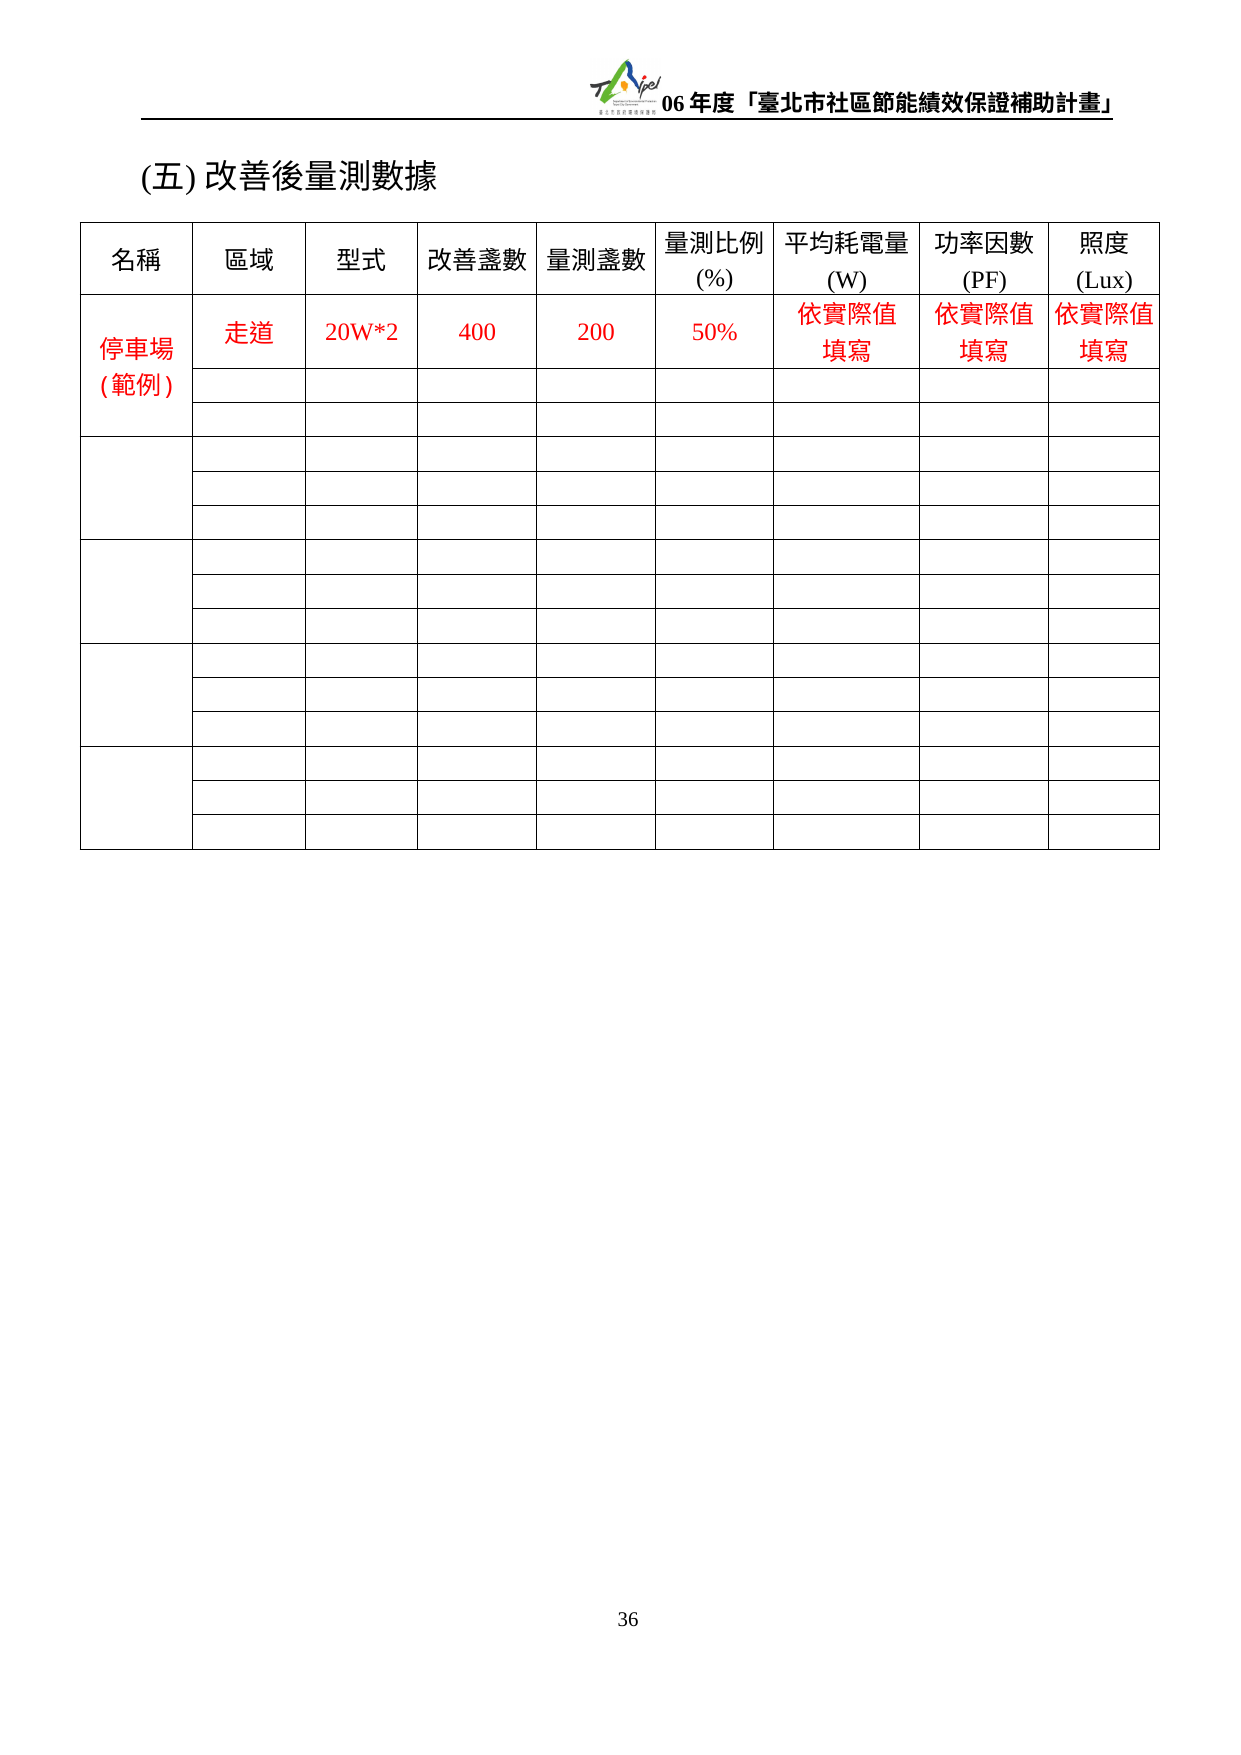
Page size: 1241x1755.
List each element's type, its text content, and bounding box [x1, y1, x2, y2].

table_cell [537, 472, 655, 505]
table_cell [774, 609, 919, 642]
table_cell [306, 609, 417, 642]
table_cell [418, 369, 536, 402]
table_cell [193, 506, 305, 539]
table_cell [1049, 506, 1159, 539]
table_cell [537, 781, 655, 814]
table_cell [920, 678, 1048, 711]
table_cell [306, 506, 417, 539]
table_cell [1049, 472, 1159, 505]
table_cell [656, 747, 773, 780]
table_cell [306, 815, 417, 849]
table_cell [306, 472, 417, 505]
table_cell [81, 747, 192, 849]
table_cell [1049, 678, 1159, 711]
table_cell [193, 540, 305, 574]
table_cell [193, 403, 305, 436]
table_cell [920, 575, 1048, 608]
table_cell [920, 472, 1048, 505]
table_cell [418, 712, 536, 746]
table_cell [920, 781, 1048, 814]
table_cell [537, 403, 655, 436]
table_cell [306, 575, 417, 608]
table_cell [418, 506, 536, 539]
table_cell [418, 575, 536, 608]
table_cell [1049, 575, 1159, 608]
table_cell [193, 747, 305, 780]
table_cell [656, 575, 773, 608]
table_cell (%) [656, 260, 773, 294]
table_cell [306, 369, 417, 402]
table_cell 依實際值 填寫 [920, 295, 1048, 367]
table_header 平均耗電量 [774, 223, 919, 259]
table_cell [537, 678, 655, 711]
table_cell [193, 437, 305, 471]
table_cell [193, 678, 305, 711]
table_cell [193, 815, 305, 849]
table_cell [774, 540, 919, 574]
table_cell [920, 540, 1048, 574]
table_cell [537, 747, 655, 780]
table_cell [774, 472, 919, 505]
table_cell [418, 747, 536, 780]
table_cell (Lux) [1049, 260, 1159, 294]
table_cell [193, 712, 305, 746]
table_cell [418, 609, 536, 642]
table_header 量測比例 [656, 223, 773, 259]
table_cell [306, 712, 417, 746]
table_cell 50% [656, 295, 773, 367]
table_cell [656, 644, 773, 677]
table_header 區域 [193, 223, 305, 294]
table_cell 400 [418, 295, 536, 367]
table_cell [537, 815, 655, 849]
table_cell [1049, 369, 1159, 402]
table_cell 200 [537, 295, 655, 367]
table_cell [418, 437, 536, 471]
table_cell [920, 437, 1048, 471]
table_cell [306, 437, 417, 471]
table_cell [774, 575, 919, 608]
table_cell [537, 437, 655, 471]
table_cell [656, 540, 773, 574]
table_cell [193, 369, 305, 402]
table_cell [774, 644, 919, 677]
table_cell 停車場 (範例) [81, 295, 192, 436]
table_cell [306, 403, 417, 436]
table_cell [656, 472, 773, 505]
table_cell [920, 644, 1048, 677]
table_cell [418, 815, 536, 849]
table_cell [656, 815, 773, 849]
table_cell [774, 781, 919, 814]
table_cell [920, 747, 1048, 780]
table_cell [418, 540, 536, 574]
table_header 名稱 [81, 223, 192, 294]
table_cell [1049, 437, 1159, 471]
table_cell [418, 403, 536, 436]
table_cell [920, 369, 1048, 402]
table_cell [656, 781, 773, 814]
table_cell 走道 [193, 295, 305, 367]
table_cell [537, 644, 655, 677]
table_cell [656, 678, 773, 711]
table_cell [1049, 781, 1159, 814]
table_header 改善盞數 [418, 223, 536, 294]
table_cell [193, 575, 305, 608]
table_cell [81, 437, 192, 539]
table_cell [920, 403, 1048, 436]
table_cell (W) [774, 260, 919, 294]
table_cell [306, 678, 417, 711]
table_cell [306, 540, 417, 574]
table_header 量測盞數 [537, 223, 655, 294]
table_cell [1049, 540, 1159, 574]
table_cell [774, 506, 919, 539]
table_cell [1049, 403, 1159, 436]
table_cell [920, 609, 1048, 642]
table_cell [656, 403, 773, 436]
table_cell [306, 781, 417, 814]
table_cell [1049, 747, 1159, 780]
table_cell [774, 403, 919, 436]
table_cell [418, 644, 536, 677]
table_cell [537, 609, 655, 642]
table_cell [537, 540, 655, 574]
table_cell [774, 747, 919, 780]
table_cell [920, 506, 1048, 539]
table_cell [193, 644, 305, 677]
table_cell [193, 472, 305, 505]
table_cell [1049, 712, 1159, 746]
table_cell [774, 712, 919, 746]
table_cell [920, 712, 1048, 746]
table_cell [656, 712, 773, 746]
table_cell 依實際值 填寫 [1049, 295, 1159, 367]
table_cell [537, 575, 655, 608]
table_header 功率因數 [920, 223, 1048, 259]
table_cell [656, 609, 773, 642]
table_cell [920, 815, 1048, 849]
table_header 照度 [1049, 223, 1159, 259]
table_cell [193, 609, 305, 642]
table_cell [418, 678, 536, 711]
table_cell [774, 678, 919, 711]
table_cell [656, 437, 773, 471]
text (五) 改善後量測數據 [141, 150, 1115, 198]
table_cell [193, 781, 305, 814]
table_cell [537, 712, 655, 746]
table_cell [81, 644, 192, 746]
table_cell [656, 369, 773, 402]
table_cell [1049, 609, 1159, 642]
table_cell [418, 472, 536, 505]
table_cell [774, 437, 919, 471]
table_cell [537, 369, 655, 402]
table_cell [774, 369, 919, 402]
table_cell [81, 540, 192, 642]
table_cell 20W*2 [306, 295, 417, 367]
table_cell 依實際值 填寫 [774, 295, 919, 367]
table_cell [656, 506, 773, 539]
table_header 型式 [306, 223, 417, 294]
table_cell [306, 747, 417, 780]
table_cell (PF) [920, 260, 1048, 294]
table_cell [1049, 815, 1159, 849]
table_cell [1049, 644, 1159, 677]
table_cell [774, 815, 919, 849]
table_cell [306, 644, 417, 677]
table_cell [537, 506, 655, 539]
table_cell [418, 781, 536, 814]
